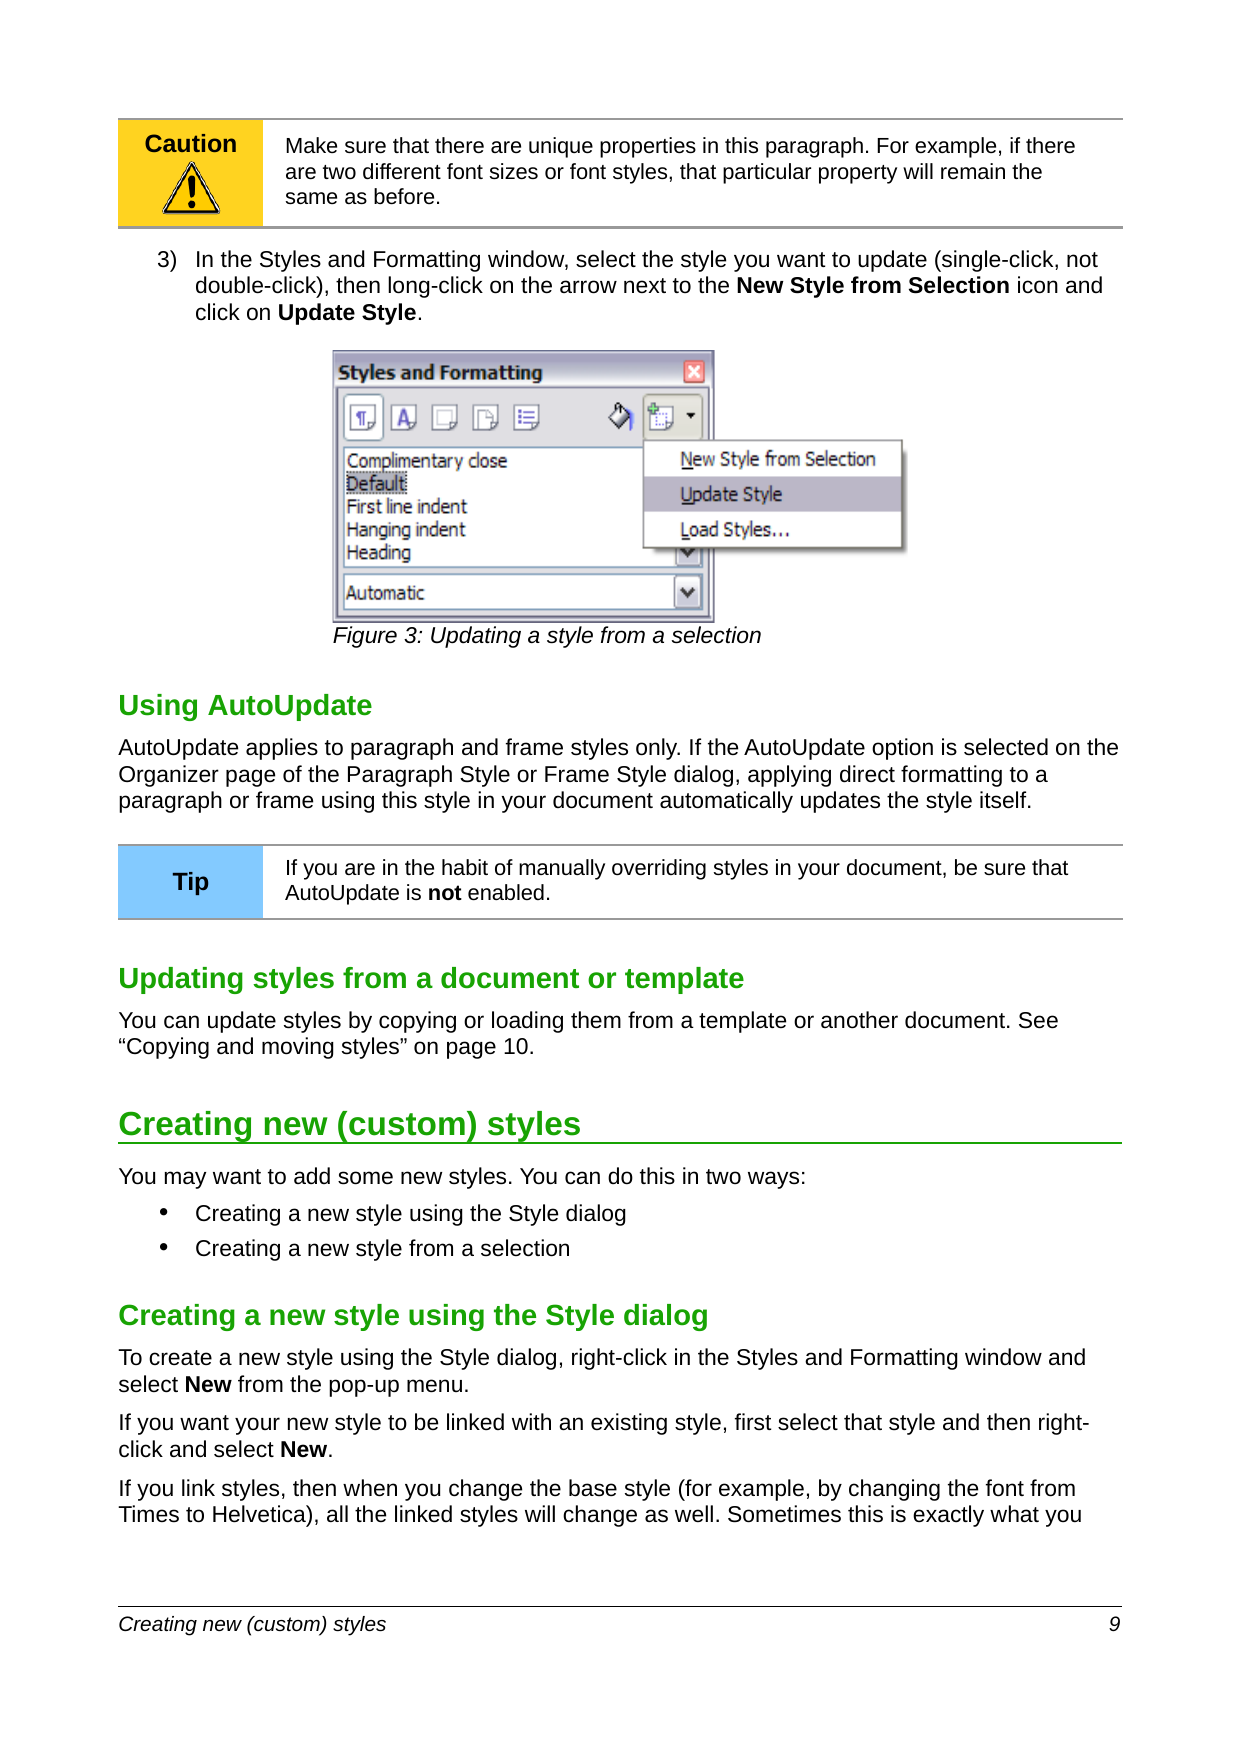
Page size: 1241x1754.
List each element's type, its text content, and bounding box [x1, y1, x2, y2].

picture [332, 350, 908, 623]
text To create a new style using the Style dialog, right-click in the Styles and Formatting window and select New from the pop-up menu. [118, 1344, 1122, 1397]
text AutoUpdate applies to paragraph and frame styles only. If the AutoUpdate option is selected on the Organizer page of the Paragraph Style or Frame Style dialog, applying direct formatting to a paragraph or frame using this style in your document automatically updates the style itself. [118, 734, 1122, 813]
text You can update styles by copying or loading them from a template or another document. See “Copying and moving styles” on page 10. [118, 1007, 1122, 1059]
text If you want your new style to be linked with an existing style, first select that style and then right-click and select New. [118, 1409, 1122, 1462]
subtitle Using AutoUpdate [118, 688, 1122, 722]
list Creating a new style from a selection [156, 1234, 1122, 1263]
subtitle Creating new (custom) styles [118, 1104, 1122, 1142]
table_header Make sure that there are unique properties in this paragraph. For example, if there are two different font sizes or font styles, that particular property will remain the same as before. [264, 120, 1123, 226]
text If you link styles, then when you change the base style (for example, by changing the font from Times to Helvetica), all the linked styles will change as well. Sometimes this is exactly what you [118, 1474, 1122, 1527]
subtitle Updating styles from a document or template [118, 961, 1122, 994]
list Creating a new style using the Style dialog [156, 1198, 1122, 1227]
text Figure 3: Updating a style from a selection [333, 623, 908, 648]
picture [158, 157, 224, 218]
table_header If you are in the habit of manually overriding styles in your document, be sure that AutoUpdate is not enabled. [264, 846, 1122, 918]
list In the Styles and Formatting window, select the style you want to update (single-click, not double-click), then long-click on the arrow next to the New Style from Selection icon and click on Update Style. [177, 246, 1122, 325]
subtitle Creating a new style using the Style dialog [118, 1298, 1122, 1332]
table_header Tip [118, 846, 263, 918]
table_header Caution [118, 120, 263, 226]
text You may want to add some new styles. You can do this in two ways: [118, 1163, 1122, 1189]
